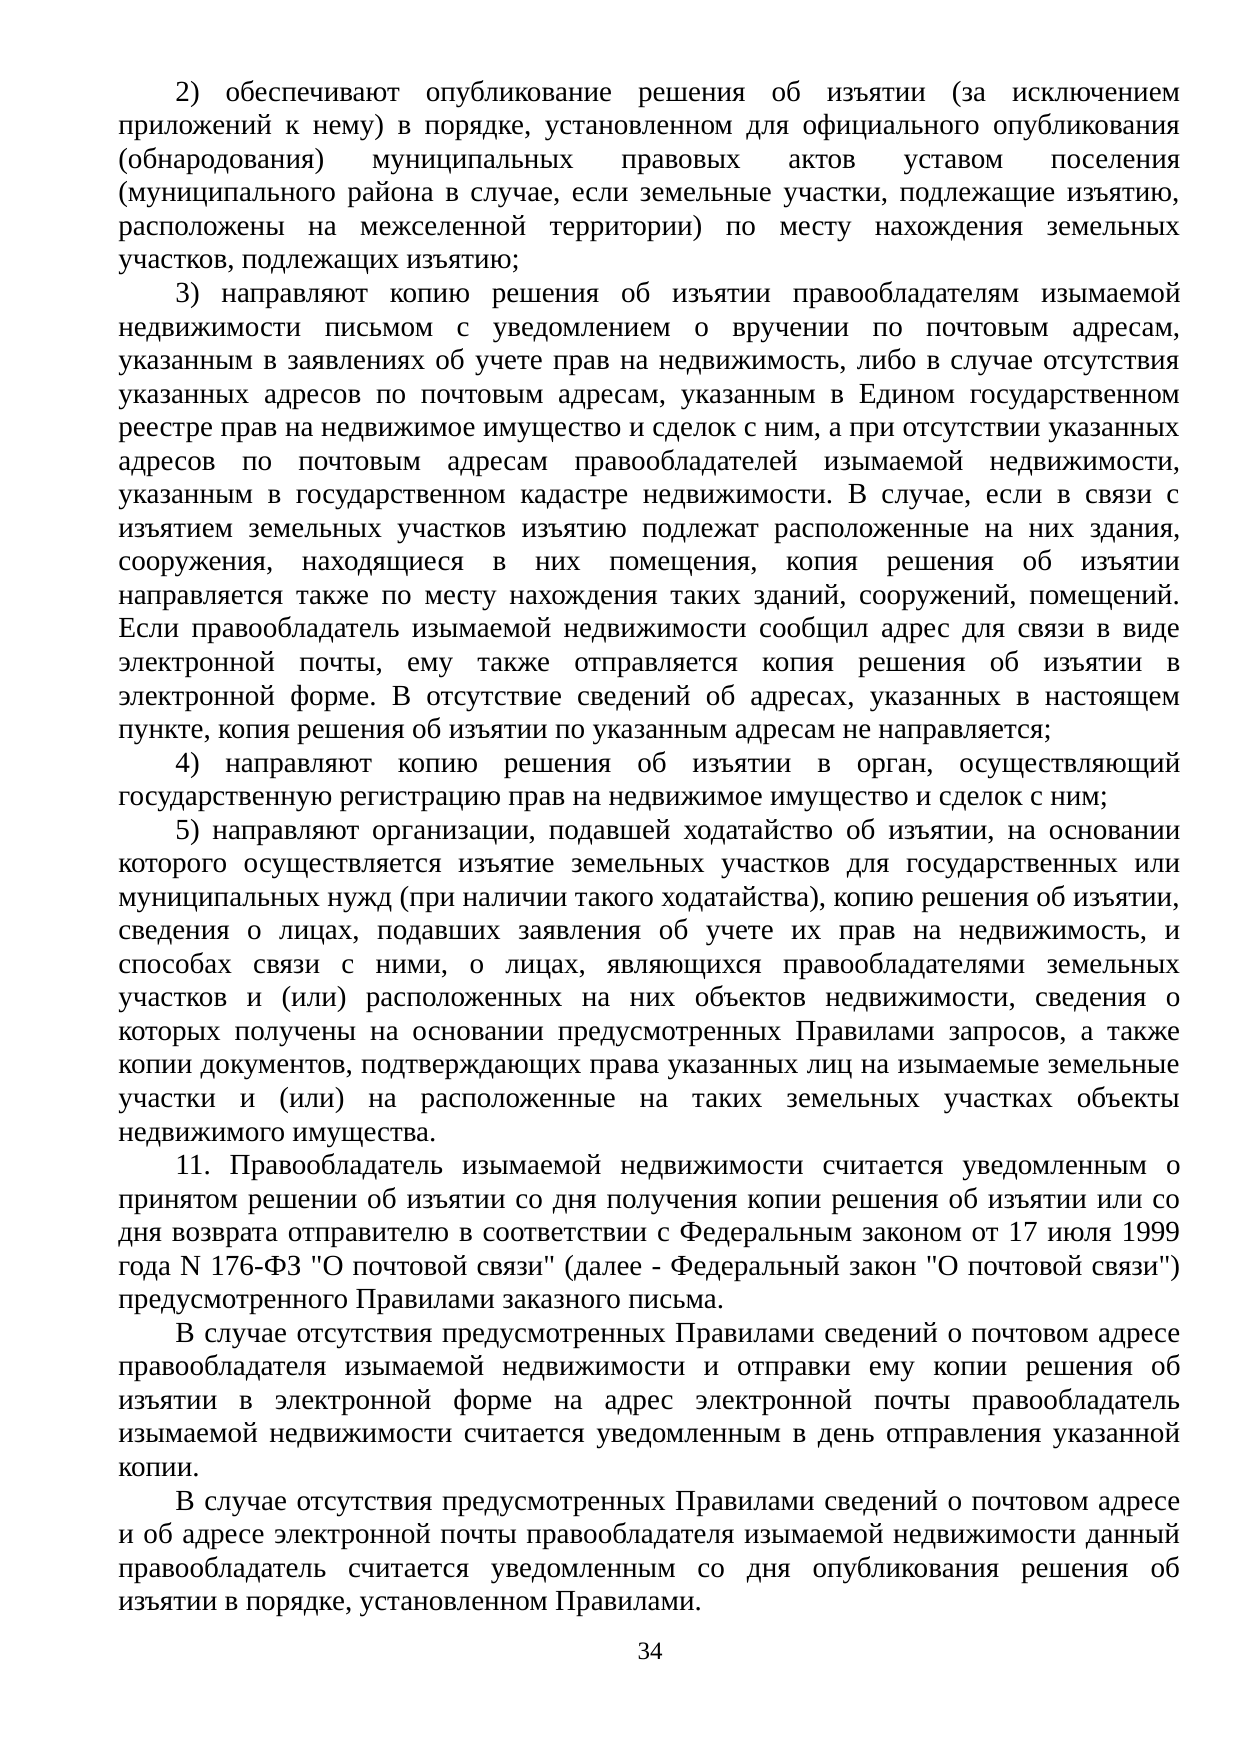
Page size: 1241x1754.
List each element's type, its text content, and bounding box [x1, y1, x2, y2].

text 2) обеспечивают опубликование решения об изъятии (за исключением приложений к нему) в порядке, установленном для официального опубликования (обнародования) муниципальных правовых актов уставом поселения (муниципального района в случае, если земельные участки, подлежащие изъятию, расположены на межселенной территории) по месту нахождения земельных участков, подлежащих изъятию; [118, 74, 1181, 275]
text 11. Правообладатель изымаемой недвижимости считается уведомленным о принятом решении об изъятии со дня получения копии решения об изъятии или со дня возврата отправителю в соответствии с Федеральным законом от 17 июля 1999 года N 176-ФЗ "О почтовой связи" (далее - Федеральный закон "О почтовой связи") предусмотренного Правилами заказного письма. [118, 1147, 1181, 1315]
text В случае отсутствия предусмотренных Правилами сведений о почтовом адресе и об адресе электронной почты правообладателя изымаемой недвижимости данный правообладатель считается уведомленным со дня опубликования решения об изъятии в порядке, установленном Правилами. [118, 1483, 1181, 1617]
text 4) направляют копию решения об изъятии в орган, осуществляющий государственную регистрацию прав на недвижимое имущество и сделок с ним; [118, 745, 1181, 812]
text 3) направляют копию решения об изъятии правообладателям изымаемой недвижимости письмом с уведомлением о вручении по почтовым адресам, указанным в заявлениях об учете прав на недвижимость, либо в случае отсутствия указанных адресов по почтовым адресам, указанным в Едином государственном реестре прав на недвижимое имущество и сделок с ним, а при отсутствии указанных адресов по почтовым адресам правообладателей изымаемой недвижимости, указанным в государственном кадастре недвижимости. В случае, если в связи с изъятием земельных участков изъятию подлежат расположенные на них здания, сооружения, находящиеся в них помещения, копия решения об изъятии направляется также по месту нахождения таких зданий, сооружений, помещений. Если правообладатель изымаемой недвижимости сообщил адрес для связи в виде электронной почты, ему также отправляется копия решения об изъятии в электронной форме. В отсутствие сведений об адресах, указанных в настоящем пункте, копия решения об изъятии по указанным адресам не направляется; [118, 275, 1181, 745]
text 5) направляют организации, подавшей ходатайство об изъятии, на основании которого осуществляется изъятие земельных участков для государственных или муниципальных нужд (при наличии такого ходатайства), копию решения об изъятии, сведения о лицах, подавших заявления об учете их прав на недвижимость, и способах связи с ними, о лицах, являющихся правообладателями земельных участков и (или) расположенных на них объектов недвижимости, сведения о которых получены на основании предусмотренных Правилами запросов, а также копии документов, подтверждающих права указанных лиц на изымаемые земельные участки и (или) на расположенные на таких земельных участках объекты недвижимого имущества. [118, 812, 1181, 1147]
text В случае отсутствия предусмотренных Правилами сведений о почтовом адресе правообладателя изымаемой недвижимости и отправки ему копии решения об изъятии в электронной форме на адрес электронной почты правообладатель изымаемой недвижимости считается уведомленным в день отправления указанной копии. [118, 1315, 1181, 1483]
